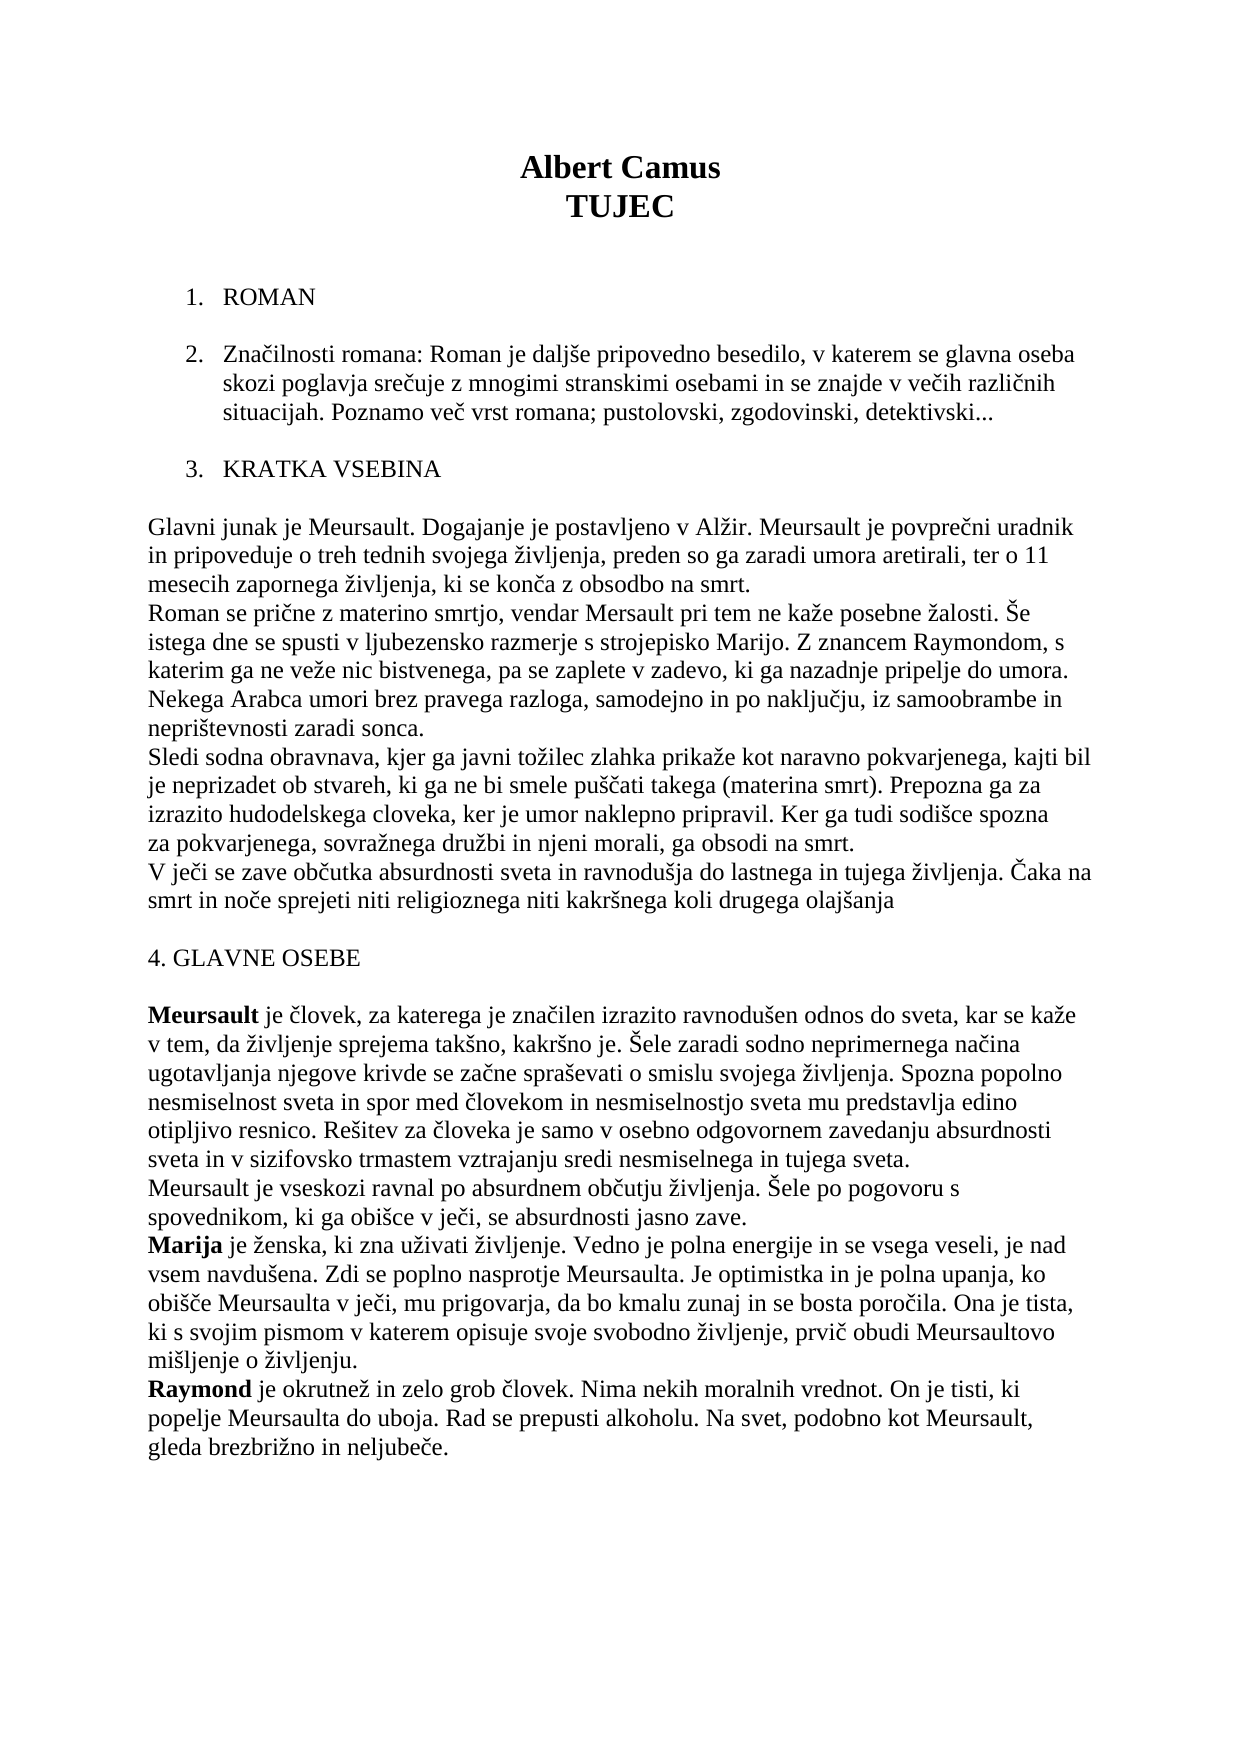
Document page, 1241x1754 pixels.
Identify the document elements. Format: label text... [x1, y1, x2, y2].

text Meursault je človek, za katerega je značilen izrazito ravnodušen odnos do sveta, kar se kaže v tem, da življenje sprejema takšno, kakršno je. Šele zaradi sodno neprimernega načina [148, 1001, 1093, 1058]
text katerim ga ne veže nic bistvenega, pa se zaplete v zadevo, ki ga nazadnje pripelje do umora. [148, 656, 1093, 684]
text Albert Camus [148, 148, 1093, 186]
text spovednikom, ki ga obišce v ječi, se absurdnosti jasno zave. [148, 1202, 1093, 1231]
list KRATKA VSEBINA [185, 454, 1093, 483]
text otipljivo resnico. Rešitev za človeka je samo v osebno odgovornem zavedanju absurdnosti sveta in v sizifovsko trmastem vztrajanju sredi nesmiselnega in tujega sveta. [148, 1116, 1093, 1173]
text mesecih zapornega življenja, ki se konča z obsodbo na smrt. [148, 569, 1093, 598]
text je neprizadet ob stvareh, ki ga ne bi smele puščati takega (materina smrt). Prepozna ga za [148, 771, 1093, 799]
text in pripoveduje o treh tednih svojega življenja, preden so ga zaradi umora aretirali, ter o 11 [148, 541, 1093, 569]
text istega dne se spusti v ljubezensko razmerje s strojepisko Marijo. Z znancem Raymondom, s [148, 627, 1093, 656]
text TUJEC [148, 186, 1093, 224]
text izrazito hudodelskega cloveka, ker je umor naklepno pripravil. Ker ga tudi sodišce spozna [148, 799, 1093, 828]
text Marija je ženska, ki zna uživati življenje. Vedno je polna energije in se vsega veseli, je nad vsem navdušena. Zdi se poplno nasprotje Meursaulta. Je optimistka in je polna upanja, ko obišče Meursaulta v ječi, mu prigovarja, da bo kmalu zunaj in se bosta poročila. Ona je tista, ki s svojim pismom v katerem opisuje svoje svobodno življenje, prvič obudi Meursaultovo mišljenje o življenju. [148, 1231, 1093, 1374]
text V ječi se zave občutka absurdnosti sveta in ravnodušja do lastnega in tujega življenja. Čaka na smrt in noče sprejeti niti religioznega niti kakršnega koli drugega olajšanja [148, 857, 1093, 914]
text Meursault je vseskozi ravnal po absurdnem občutju življenja. Šele po pogovoru s [148, 1173, 1093, 1202]
text Glavni junak je Meursault. Dogajanje je postavljeno v Alžir. Meursault je povprečni uradnik [148, 512, 1093, 541]
text Roman se prične z materino smrtjo, vendar Mersault pri tem ne kaže posebne žalosti. Še [148, 598, 1093, 627]
text Sledi sodna obravnava, kjer ga javni tožilec zlahka prikaže kot naravno pokvarjenega, kajti bil [148, 742, 1093, 771]
text neprištevnosti zaradi sonca. [148, 713, 1093, 742]
text Nekega Arabca umori brez pravega razloga, samodejno in po naključju, iz samoobrambe in [148, 684, 1093, 713]
text za pokvarjenega, sovražnega družbi in njeni morali, ga obsodi na smrt. [148, 828, 1093, 857]
list Značilnosti romana: Roman je daljše pripovedno besedilo, v katerem se glavna oseba skozi poglavja srečuje z mnogimi stranskimi osebami in se znajde v večih različnih situacijah. Poznamo več vrst romana; pustolovski, zgodovinski, detektivski... [185, 339, 1093, 426]
text Raymond je okrutnež in zelo grob človek. Nima nekih moralnih vrednot. On je tisti, ki popelje Meursaulta do uboja. Rad se prepusti alkoholu. Na svet, podobno kot Meursault, gleda brezbrižno in neljubeče. [148, 1374, 1093, 1461]
text 4. GLAVNE OSEBE [148, 943, 1093, 972]
text ugotavljanja njegove krivde se začne spraševati o smislu svojega življenja. Spozna popolno [148, 1058, 1093, 1087]
text nesmiselnost sveta in spor med človekom in nesmiselnostjo sveta mu predstavlja edino [148, 1087, 1093, 1116]
list ROMAN [185, 282, 1093, 311]
